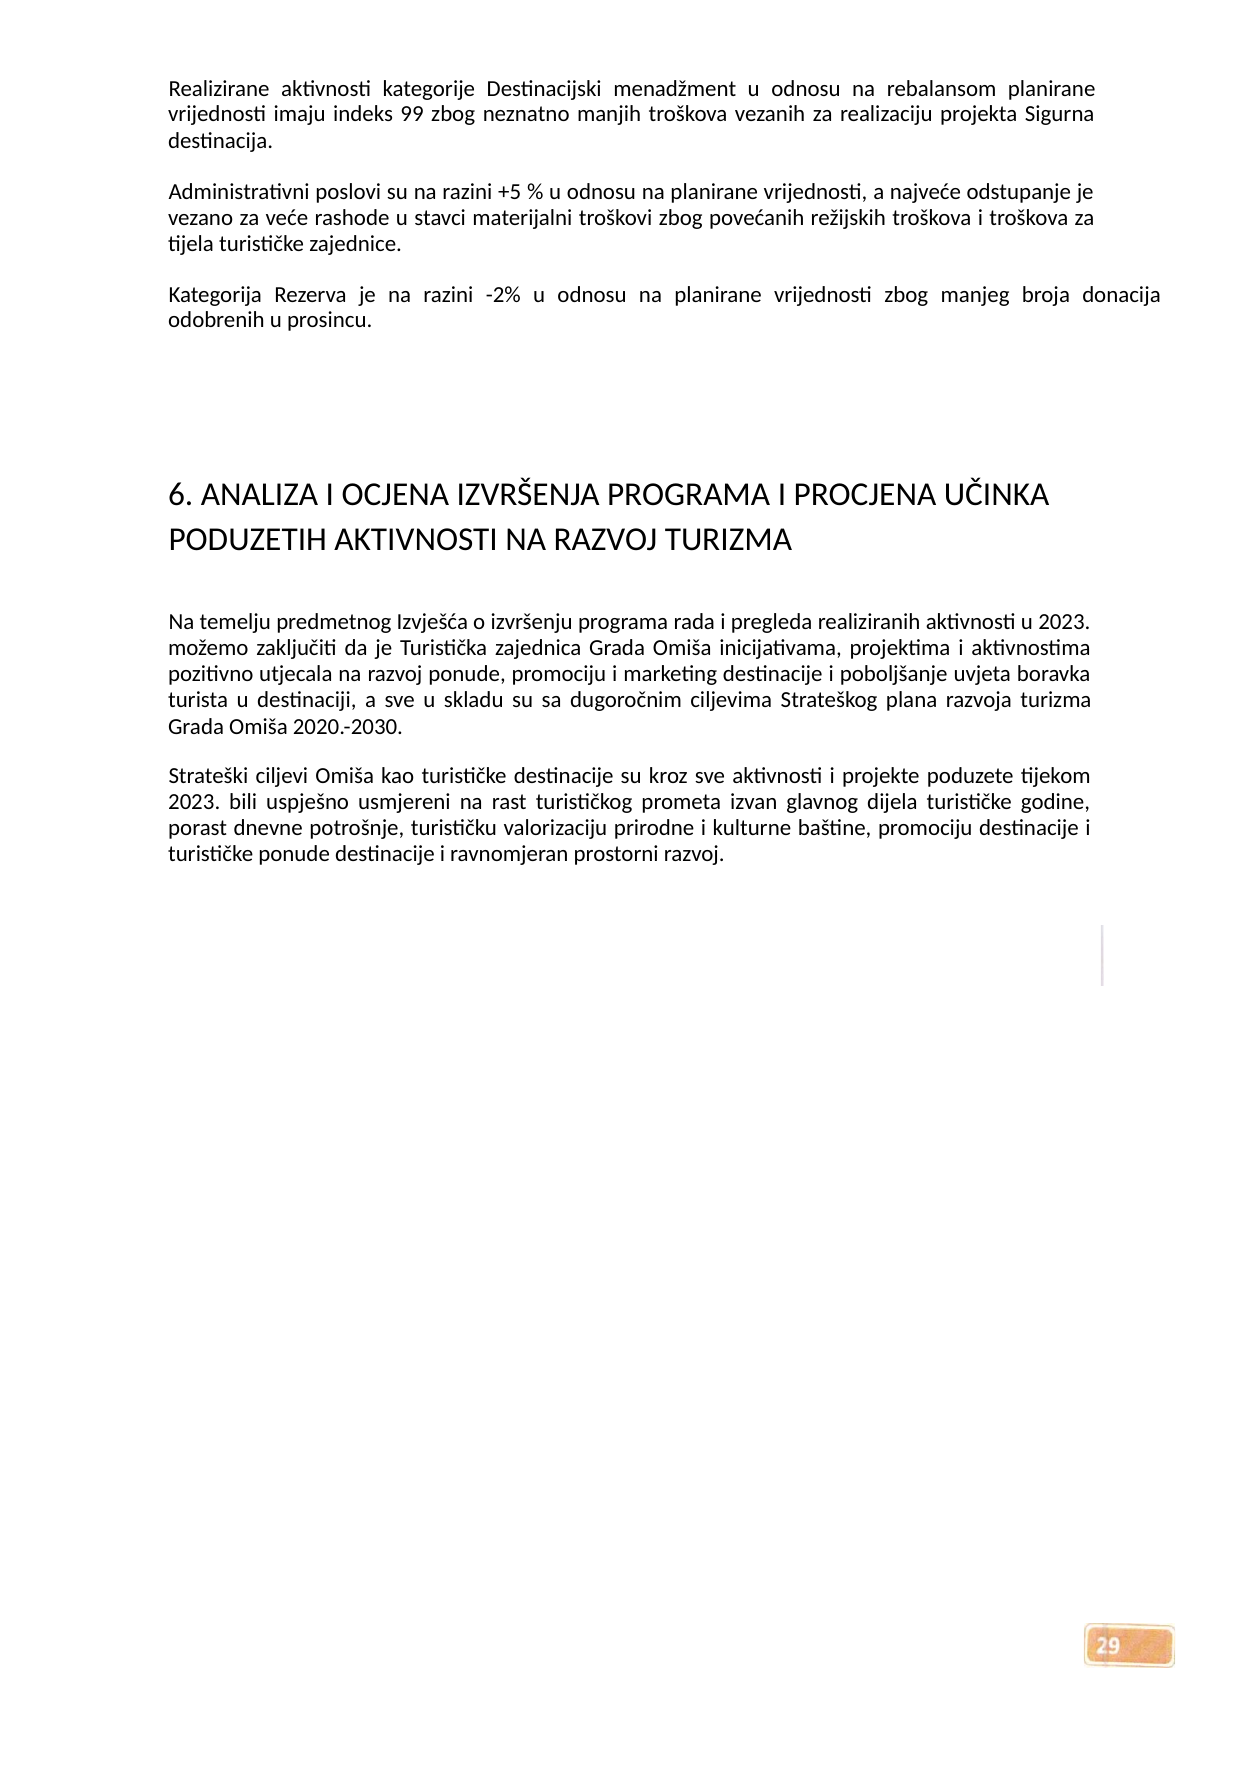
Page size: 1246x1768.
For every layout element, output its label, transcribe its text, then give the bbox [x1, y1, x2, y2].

text Strateški ciljevi Omiša kao turističke destinacije su kroz sve aktivnosti i projekte poduzete tijekom 2023. bili uspješno usmjereni na rast turističkog prometa izvan glavnog dijela turističke godine, porast dnevne potrošnje, turističku valorizaciju prirodne i kulturne baštine, promociju destinacije i turističke ponude destinacije i ravnomjeran prostorni razvoj. [168, 762, 1092, 868]
text Kategorija Rezerva je na razini -2% u odnosu na planirane vrijednosti zbog manjeg broja donacija odobrenih u prosincu. [168, 281, 1162, 334]
text Na temelju predmetnog Izvješća o izvršenju programa rada i pregleda realiziranih aktivnosti u 2023. možemo zaključiti da je Turistička zajednica Grada Omiša inicijativama, projektima i aktivnostima pozitivno utjecala na razvoj ponude, promociju i marketing destinacije i poboljšanje uvjeta boravka turista u destinaciji, a sve u skladu su sa dugoročnim ciljevima Strateškog plana razvoja turizma Grada Omiša 2020.-2030. [168, 608, 1093, 740]
text Realizirane aktivnosti kategorije Destinacijski menadžment u odnosu na rebalansom planirane vrijednosti imaju indeks 99 zbog neznatno manjih troškova vezanih za realizaciju projekta Sigurna destinacija. [168, 75, 1096, 154]
subtitle 6. ANALIZA I OCJENA IZVRŠENJA PROGRAMA I PROCJENA UČINKA PODUZETIH AKTIVNOSTI NA RAZVOJ TURIZMA [168, 473, 1162, 559]
text Administrativni poslovi su na razini +5 % u odnosu na planirane vrijednosti, a najveće odstupanje je vezano za veće rashode u stavci materijalni troškovi zbog povećanih režijskih troškova i troškova za tijela turističke zajednice. [168, 178, 1096, 257]
